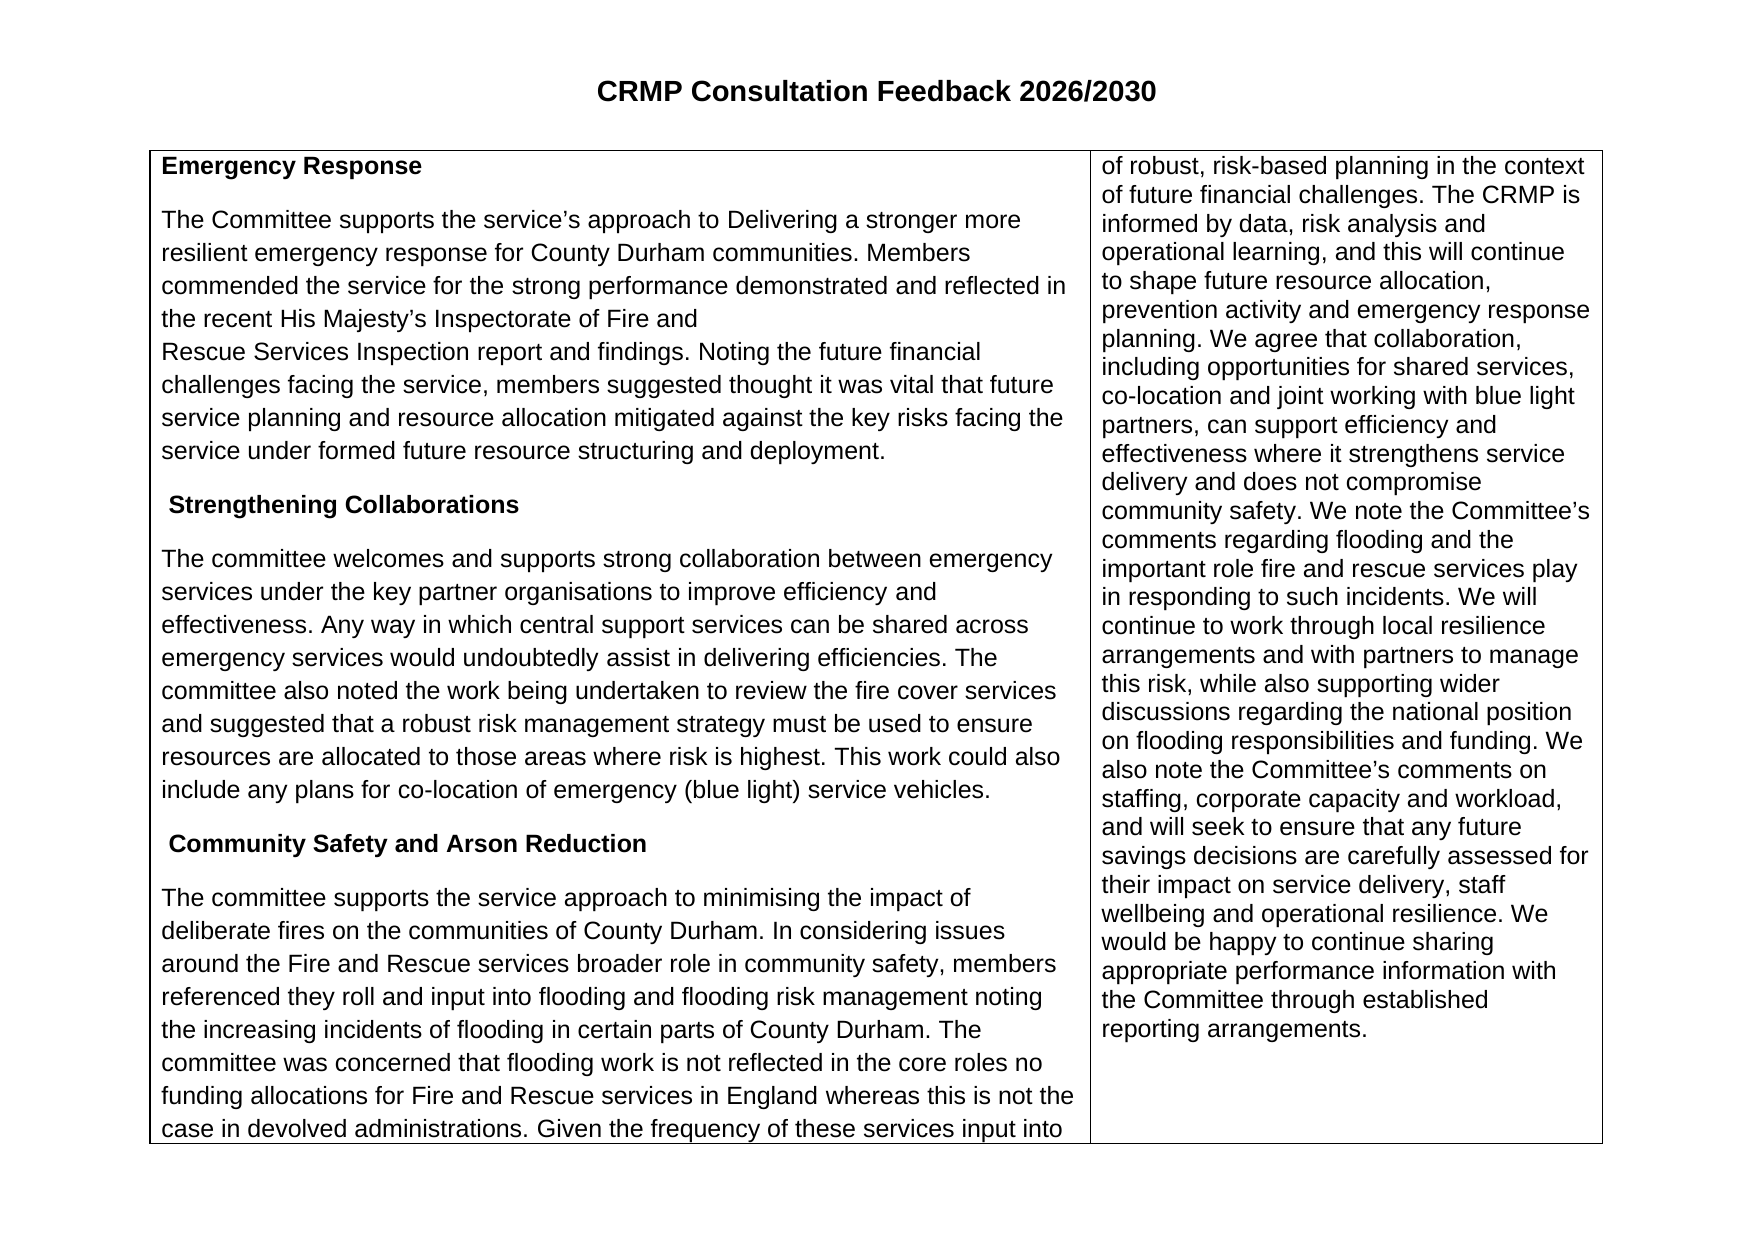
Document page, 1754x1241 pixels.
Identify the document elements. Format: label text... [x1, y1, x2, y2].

table_cell Emergency Response The Committee supports the service’s approach to Delivering a stronger more resilient emergency response for County Durham communities. Members commended the service for the strong performance demonstrated and reflected in the recent His Majesty’s Inspectorate of Fire and Rescue Services Inspection report and findings. Noting the future financial challenges facing the service, members suggested thought it was vital that future service planning and resource allocation mitigated against the key risks facing the service under formed future resource structuring and deployment. Strengthening Collaborations The committee welcomes and supports strong collaboration between emergency services under the key partner organisations to improve efficiency and effectiveness. Any way in which central support services can be shared across emergency services would undoubtedly assist in delivering efficiencies. The committee also noted the work being undertaken to review the fire cover services and suggested that a robust risk management strategy must be used to ensure resources are allocated to those areas where risk is highest. This work could also include any plans for co-location of emergency (blue light) service vehicles. Community Safety and Arson Reduction The committee supports the service approach to minimising the impact of deliberate fires on the communities of County Durham. In considering issues around the Fire and Rescue services broader role in community safety, members referenced they roll and input into flooding and flooding risk management noting the increasing incidents of flooding in certain parts of County Durham. The committee was concerned that flooding work is not reflected in the core roles no funding allocations for Fire and Rescue services in England whereas this is not the case in devolved administrations. Given the frequency of these services input into [151, 151, 1090, 1142]
table_cell of robust, risk-based planning in the context of future financial challenges. The CRMP is informed by data, risk analysis and operational learning, and this will continue to shape future resource allocation, prevention activity and emergency response planning. We agree that collaboration, including opportunities for shared services, co-location and joint working with blue light partners, can support efficiency and effectiveness where it strengthens service delivery and does not compromise community safety. We note the Committee’s comments regarding flooding and the important role fire and rescue services play in responding to such incidents. We will continue to work through local resilience arrangements and with partners to manage this risk, while also supporting wider discussions regarding the national position on flooding responsibilities and funding. We also note the Committee’s comments on staffing, corporate capacity and workload, and will seek to ensure that any future savings decisions are carefully assessed for their impact on service delivery, staff wellbeing and operational resilience. We would be happy to continue sharing appropriate performance information with the Committee through established reporting arrangements. [1091, 151, 1602, 1142]
